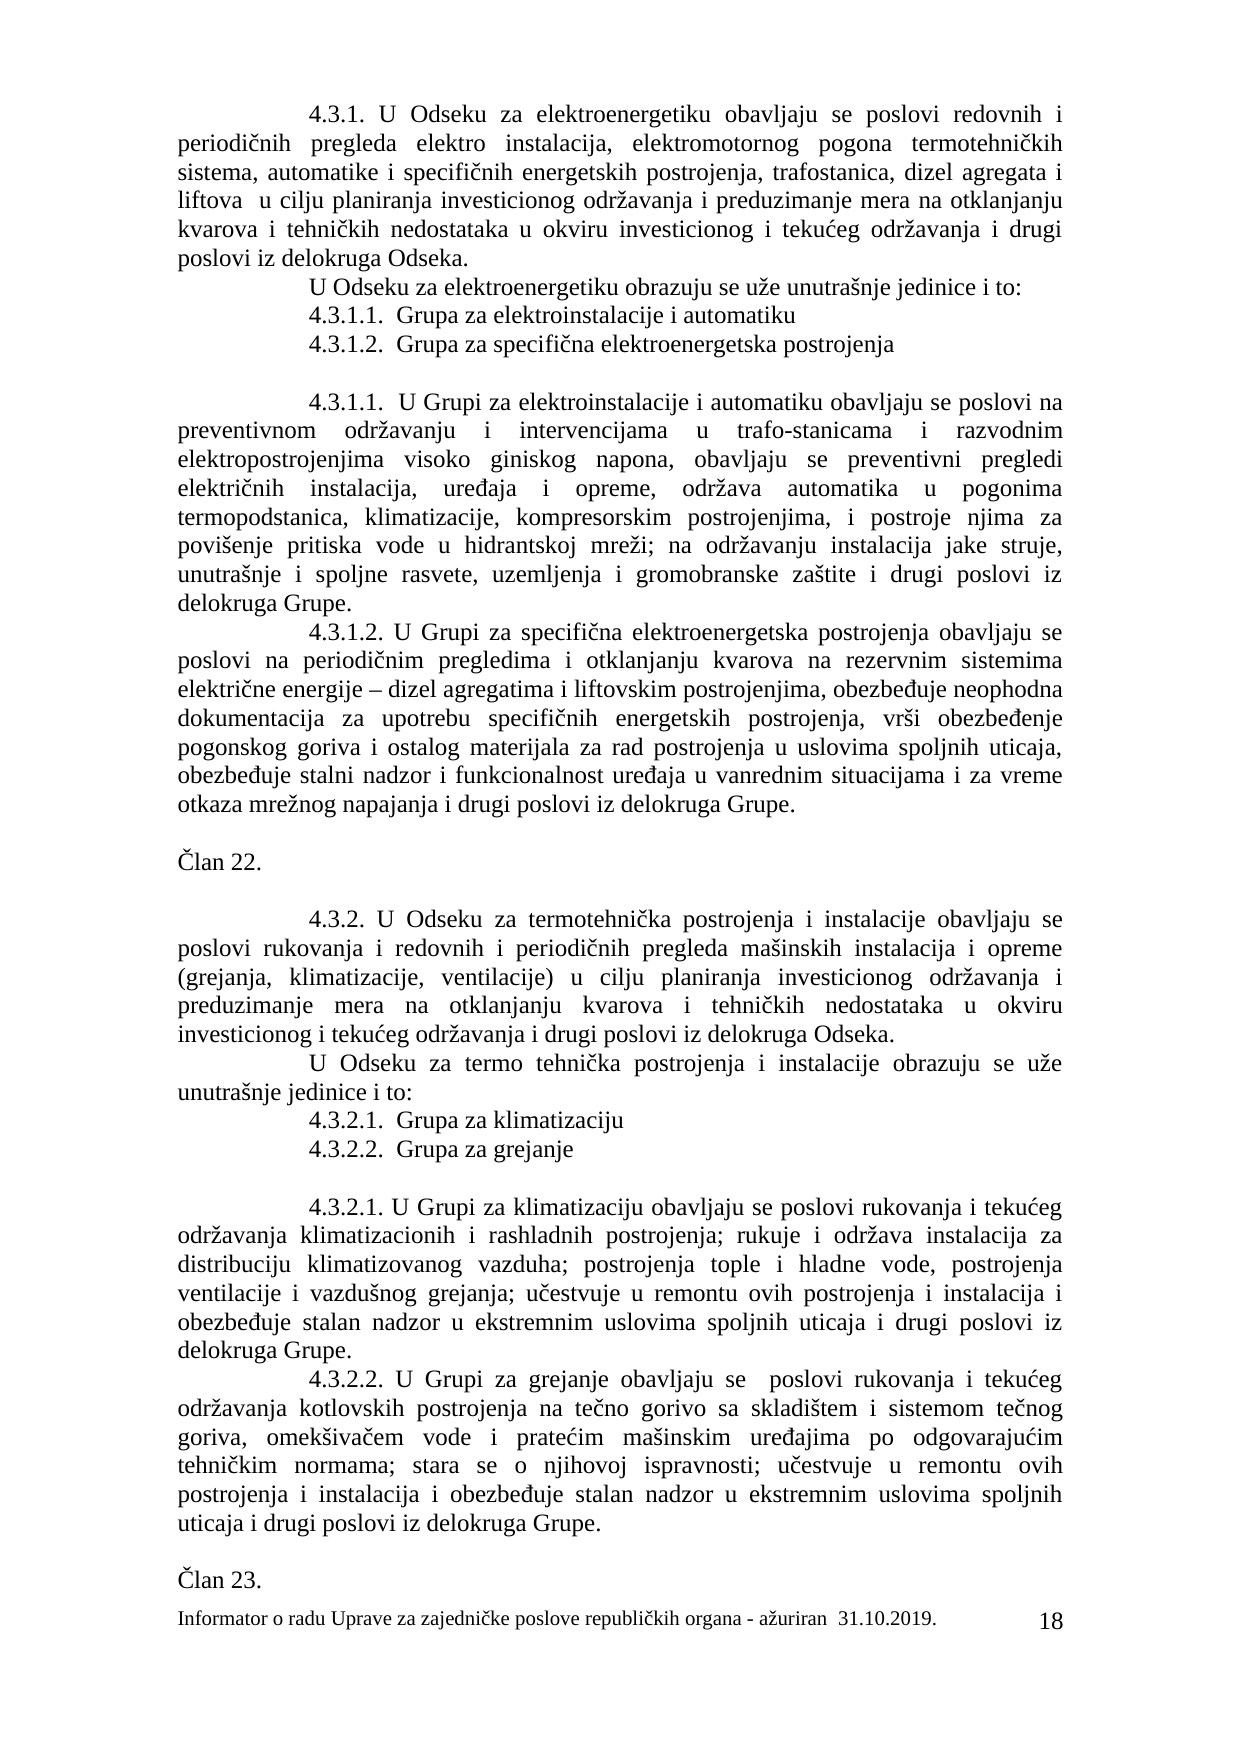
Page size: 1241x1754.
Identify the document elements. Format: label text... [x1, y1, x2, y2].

text Član 22. [177, 847, 1063, 875]
text 4.3.2.2. U Grupi za grejanje obavljaju se poslovi rukovanja i tekućeg održavanja kotlovskih postrojenja na tečno gorivo sa skladištem i sistemom tečnog goriva, omekšivačem vode i pratećim mašinskim uređajima po odgovarajućim tehničkim normama; stara se o njihovoj ispravnosti; učestvuje u remontu ovih postrojenja i instalacija i obezbeđuje stalan nadzor u ekstremnim uslovima spoljnih uticaja i drugi poslovi iz delokruga Grupe. [177, 1364, 1063, 1537]
text 4.3.2.1. Grupa za klimatizaciju [177, 1105, 1063, 1134]
text U Odseku za elektroenergetiku obrazuju se uže unutrašnje jedinice i to: [177, 272, 1063, 300]
text U Odseku za termo tehnička postrojenja i instalacije obrazuju se uže unutrašnje jedinice i to: [177, 1048, 1063, 1105]
text 4.3.2. U Odseku za termotehnička postrojenja i instalacije obavljaju se poslovi rukovanja i redovnih i periodičnih pregleda mašinskih instalacija i opreme (grejanja, klimatizacije, ventilacije) u cilju planiranja investicionog održavanja i preduzimanje mera na otklanjanju kvarova i tehničkih nedostataka u okviru investicionog i tekućeg održavanja i drugi poslovi iz delokruga Odseka. [177, 904, 1063, 1048]
text 4.3.1.2. Grupa za specifična elektroenergetska postrojenja [177, 329, 1063, 358]
text Član 23. [177, 1565, 1063, 1594]
text 4.3.1.1. U Grupi za elektroinstalacije i automatiku obavljaju se poslovi na preventivnom održavanju i intervencijama u trafo-stanicama i razvodnim elektropostrojenjima visoko giniskog napona, obavljaju se preventivni pregledi električnih instalacija, uređaja i opreme, održava automatika u pogonima termopodstanica, klimatizacije, kompresorskim postrojenjima, i postroje njima za povišenje pritiska vode u hidrantskoj mreži; na održavanju instalacija jake struje, unutrašnje i spoljne rasvete, uzemljenja i gromobranske zaštite i drugi poslovi iz delokruga Grupe. [177, 387, 1063, 617]
text 4.3.1. U Odseku za elektroenergetiku obavljaju se poslovi redovnih i periodičnih pregleda elektro instalacija, elektromotornog pogona termotehničkih sistema, automatike i specifičnih energetskih postrojenja, trafostanica, dizel agregata i liftova u cilju planiranja investicionog održavanja i preduzimanje mera na otklanjanju kvarova i tehničkih nedostataka u okviru investicionog i tekućeg održavanja i drugi poslovi iz delokruga Odseka. [177, 99, 1063, 272]
text 4.3.2.1. U Grupi za klimatizaciju obavljaju se poslovi rukovanja i tekućeg održavanja klimatizacionih i rashladnih postrojenja; rukuje i održava instalacija za distribuciju klimatizovanog vazduha; postrojenja tople i hladne vode, postrojenja ventilacije i vazdušnog grejanja; učestvuje u remontu ovih postrojenja i instalacija i obezbeđuje stalan nadzor u ekstremnim uslovima spoljnih uticaja i drugi poslovi iz delokruga Grupe. [177, 1192, 1063, 1364]
text 4.3.2.2. Grupa za grejanje [177, 1134, 1063, 1163]
text 4.3.1.2. U Grupi za specifična elektroenergetska postrojenja obavljaju se poslovi na periodičnim pregledima i otklanjanju kvarova na rezervnim sistemima električne energije – dizel agregatima i liftovskim postrojenjima, obezbeđuje neophodna dokumentacija za upotrebu specifičnih energetskih postrojenja, vrši obezbeđenje pogonskog goriva i ostalog materijala za rad postrojenja u uslovima spoljnih uticaja, obezbeđuje stalni nadzor i funkcionalnost uređaja u vanrednim situacijama i za vreme otkaza mrežnog napajanja i drugi poslovi iz delokruga Grupe. [177, 617, 1063, 818]
text 4.3.1.1. Grupa za elektroinstalacije i automatiku [177, 300, 1063, 329]
